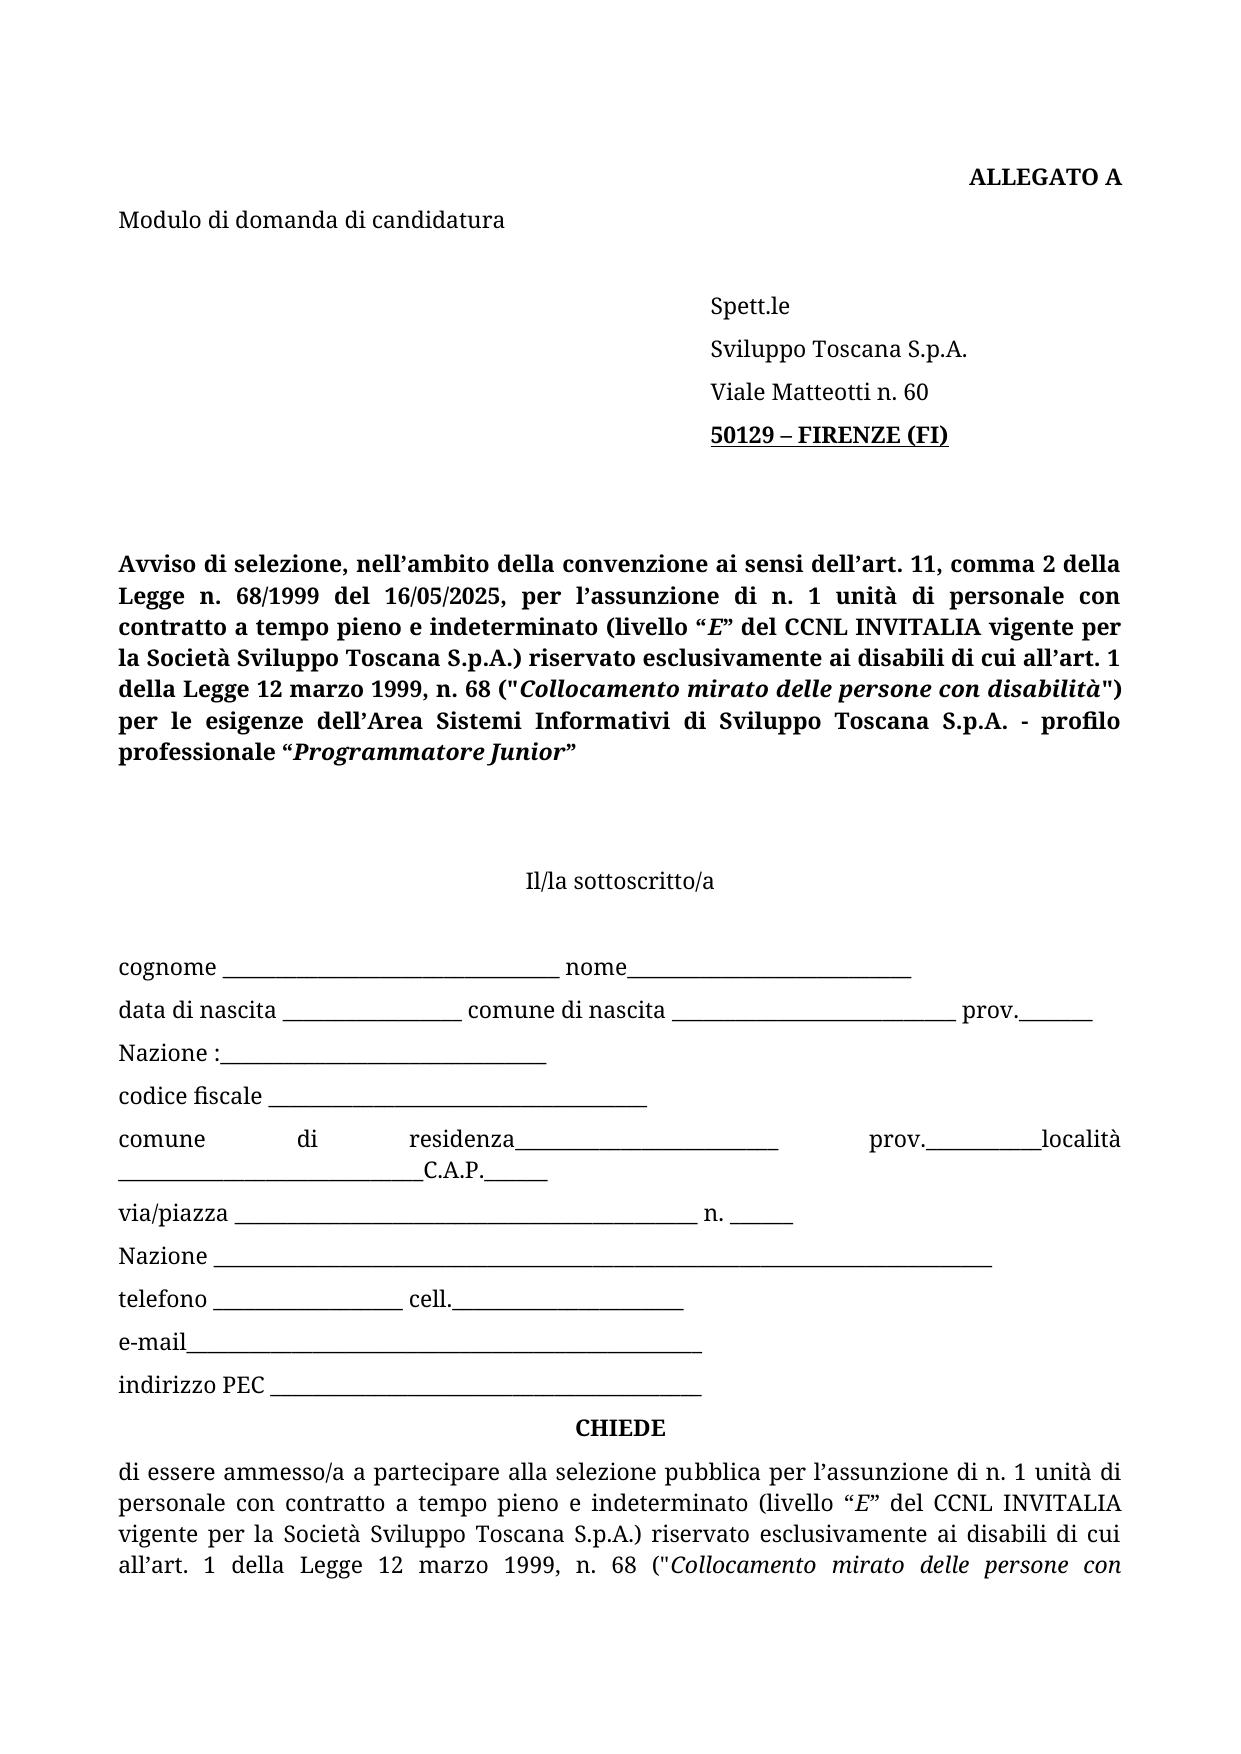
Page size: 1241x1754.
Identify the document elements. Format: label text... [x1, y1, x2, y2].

text telefono __________________ cell.______________________ [118, 1283, 1122, 1314]
text data di nascita _________________ comune di nascita ___________________________ prov._______ [118, 994, 1122, 1025]
text CHIEDE [118, 1412, 1122, 1444]
text Nazione __________________________________________________________________________ [118, 1240, 1122, 1272]
text Sviluppo Toscana S.p.A. [710, 333, 1122, 364]
text 50129 – FIRENZE (FI) [710, 419, 1122, 451]
text indirizzo PEC _________________________________________ [118, 1369, 1122, 1401]
text Avviso di selezione, nell’ambito della convenzione ai sensi dell’art. 11, comma 2 della Legge n. 68/1999 del 16/05/2025, per l’assunzione di n. 1 unità di personale con contratto a tempo pieno e indeterminato (livello “E” del CCNL INVITALIA vigente per la Società Sviluppo Toscana S.p.A.) riservato esclusivamente ai disabili di cui all’art. 1 della Legge 12 marzo 1999, n. 68 ("Collocamento mirato delle persone con disabilità") per le esigenze dell’Area Sistemi Informativi di Sviluppo Toscana S.p.A. - profilo professionale “Programmatore Junior” [118, 548, 1122, 767]
text Il/la sottoscritto/a [118, 865, 1122, 896]
text ALLEGATO A [118, 161, 1122, 192]
text Nazione :_______________________________ [118, 1037, 1122, 1068]
text codice fiscale ____________________________________ [118, 1080, 1122, 1111]
text via/piazza ____________________________________________ n. ______ [118, 1197, 1122, 1228]
text Viale Matteotti n. 60 [710, 376, 1122, 407]
text Modulo di domanda di candidatura [118, 204, 1122, 235]
text e-mail_________________________________________________ [118, 1326, 1122, 1358]
text di essere ammesso/a a partecipare alla selezione pubblica per l’assunzione di n. 1 unità di personale con contratto a tempo pieno e indeterminato (livello “E” del CCNL INVITALIA vigente per la Società Sviluppo Toscana S.p.A.) riservato esclusivamente ai disabili di cui all’art. 1 della Legge 12 marzo 1999, n. 68 ("Collocamento mirato delle persone con [118, 1455, 1122, 1580]
text comune di residenza_________________________ prov.___________località _____________________________C.A.P.______ [118, 1123, 1122, 1186]
text Spett.le [710, 290, 1122, 321]
text cognome ________________________________ nome___________________________ [118, 951, 1122, 982]
